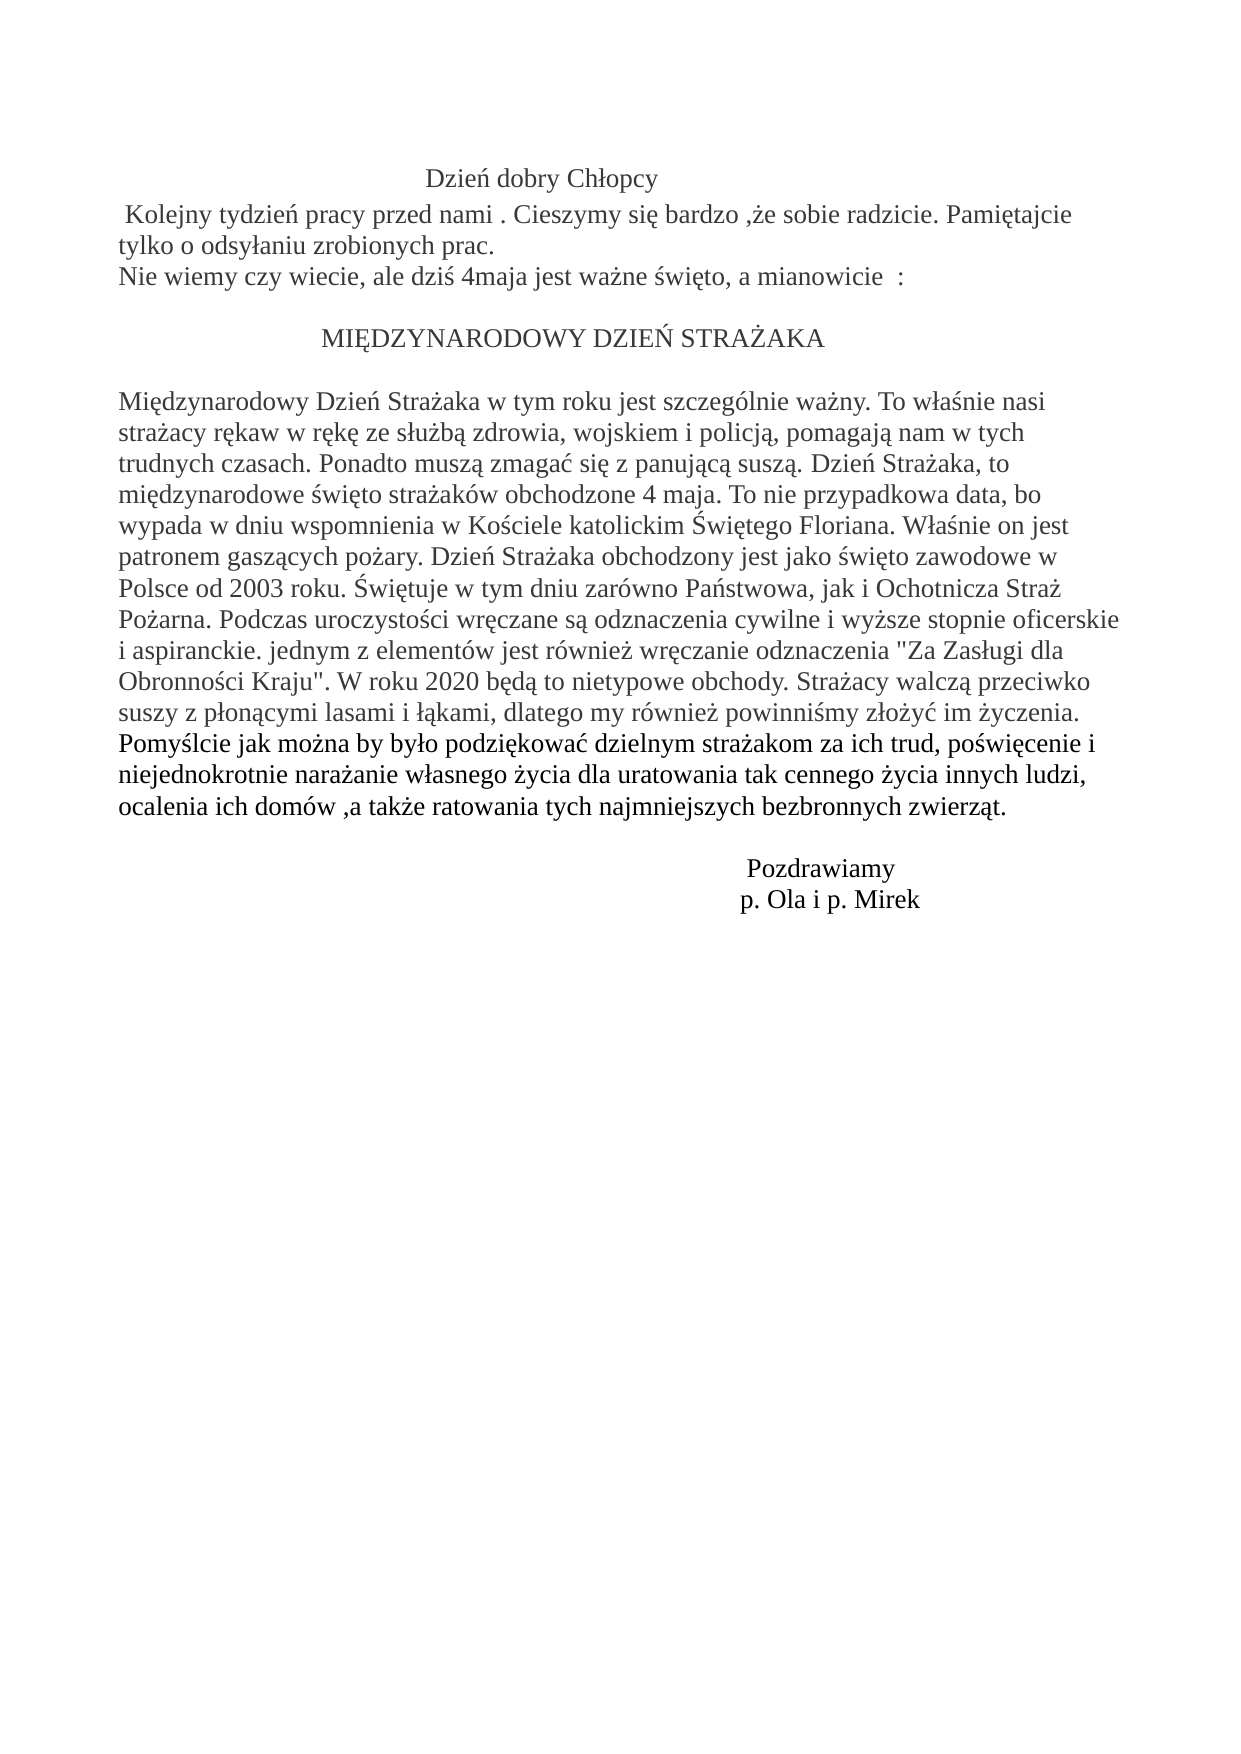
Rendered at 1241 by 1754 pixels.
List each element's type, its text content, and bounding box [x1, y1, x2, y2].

text Międzynarodowy Dzień Strażaka w tym roku jest szczególnie ważny. To właśnie nasi strażacy rękaw w rękę ze służbą zdrowia, wojskiem i policją, pomagają nam w tych trudnych czasach. Ponadto muszą zmagać się z panującą suszą. Dzień Strażaka, to międzynarodowe święto strażaków obchodzone 4 maja. To nie przypadkowa data, bo wypada w dniu wspomnienia w Kościele katolickim Świętego Floriana. Właśnie on jest patronem gaszących pożary. Dzień Strażaka obchodzony jest jako święto zawodowe w Polsce od 2003 roku. Świętuje w tym dniu zarówno Państwowa, jak i Ochotnicza Straż Pożarna. Podczas uroczystości wręczane są odznaczenia cywilne i wyższe stopnie oficerskie i aspiranckie. jednym z elementów jest również wręczanie odznaczenia "Za Zasługi dla Obronności Kraju". W roku 2020 będą to nietypowe obchody. Strażacy walczą przeciwko suszy z płonącymi lasami i łąkami, dlatego my również powinniśmy złożyć im życzenia. Pomyślcie jak można by było podziękować dzielnym strażakom za ich trud, poświęcenie i niejednokrotnie narażanie własnego życia dla uratowania tak cennego życia innych ludzi, ocalenia ich domów ,a także ratowania tych najmniejszych bezbronnych zwierząt. [118, 385, 1122, 821]
text Pozdrawiamy [118, 852, 1122, 883]
text Nie wiemy czy wiecie, ale dziś 4maja jest ważne święto, a mianowicie : [118, 260, 1122, 291]
text MIĘDZYNARODOWY DZIEŃ STRAŻAKA [118, 322, 1122, 354]
text Dzień dobry Chłopcy [118, 147, 1122, 198]
text p. Ola i p. Mirek [118, 883, 1122, 914]
text Kolejny tydzień pracy przed nami . Cieszymy się bardzo ,że sobie radzicie. Pamiętajcie tylko o odsyłaniu zrobionych prac. [118, 198, 1122, 260]
